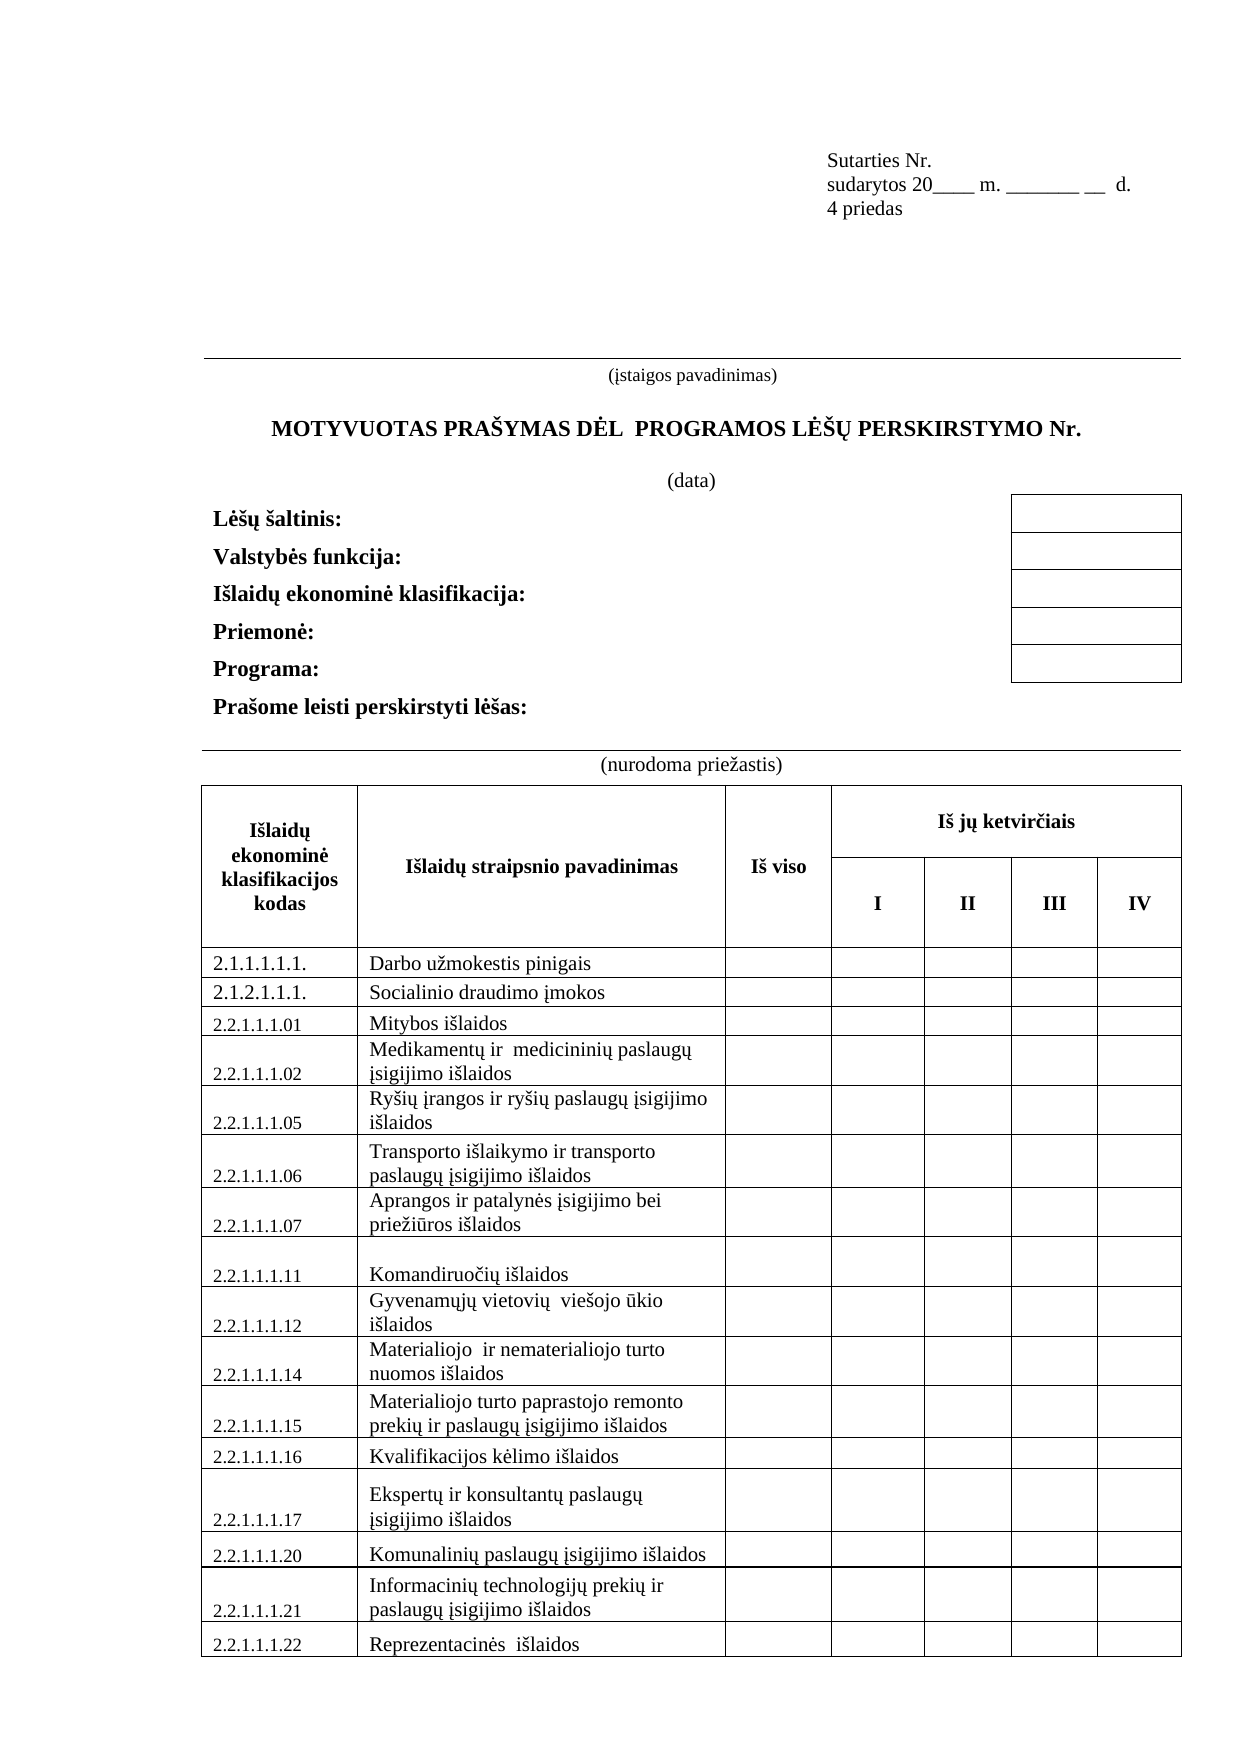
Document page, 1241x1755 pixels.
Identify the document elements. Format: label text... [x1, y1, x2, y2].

table_cell [177, 1286, 201, 1336]
table_cell [1098, 1386, 1181, 1437]
table_cell [1098, 1036, 1181, 1084]
table_cell 2.2.1.1.1.15 [202, 1386, 357, 1437]
table_cell [177, 468, 202, 494]
table_cell [831, 304, 924, 328]
table_cell [1098, 1469, 1181, 1531]
table_cell [1098, 978, 1181, 1006]
table_cell [1012, 495, 1181, 532]
table_cell [1012, 1469, 1097, 1531]
table_cell [1012, 1237, 1097, 1286]
table_cell [726, 1237, 831, 1286]
table_cell 2.2.1.1.1.22 [202, 1622, 357, 1656]
table_cell [1012, 1337, 1097, 1385]
table_cell [177, 644, 202, 682]
text 4 priedas [177, 196, 1181, 220]
table_cell [832, 1622, 924, 1656]
table_cell [202, 719, 358, 750]
table_cell Komandiruočių išlaidos [358, 1237, 725, 1286]
table_cell Išlaidų ekonominė klasifikacija: [202, 569, 1011, 607]
table_cell [1098, 1532, 1181, 1566]
table_cell [1012, 1568, 1097, 1621]
table_cell [832, 1337, 924, 1385]
table_cell 2.2.1.1.1.05 [202, 1086, 357, 1134]
table_cell Kvalifikacijos kėlimo išlaidos [358, 1438, 725, 1468]
table_cell [177, 569, 202, 607]
table_cell [925, 1532, 1011, 1566]
table_cell [726, 1386, 831, 1437]
table_header [1098, 220, 1181, 277]
table_cell [204, 390, 358, 414]
table_cell [177, 1468, 201, 1531]
table_cell [1012, 608, 1181, 644]
table_cell [726, 532, 831, 569]
table_cell Materialiojo ir nematerialiojo turto nuomos išlaidos [358, 1337, 725, 1385]
table_cell Reprezentacinės išlaidos [358, 1622, 725, 1656]
table_cell [1011, 390, 1098, 414]
table_cell [177, 1385, 201, 1437]
table_cell [726, 494, 831, 532]
table_cell Valstybės funkcija: [202, 532, 726, 569]
table_cell [925, 948, 1011, 977]
table_cell [832, 1188, 924, 1236]
table_cell [924, 390, 1011, 414]
table_cell [1098, 1237, 1181, 1286]
table_cell [726, 1287, 831, 1336]
table_cell [177, 1566, 201, 1621]
table_cell [177, 977, 201, 1006]
table_cell [177, 494, 202, 532]
table_cell [1012, 948, 1097, 977]
table_cell [832, 948, 924, 977]
table_cell [726, 1622, 831, 1656]
table_cell [204, 277, 358, 304]
table_cell [177, 328, 204, 358]
table_cell (įstaigos pavadinimas) [204, 359, 1181, 390]
table_cell (nurodoma priežastis) [202, 751, 1181, 785]
table_cell 2.1.2.1.1.1. [202, 978, 357, 1006]
table_cell [1098, 1568, 1181, 1621]
table_cell [1098, 1438, 1181, 1468]
table_cell III [1012, 858, 1097, 947]
table_cell [925, 1386, 1011, 1437]
table_cell [177, 750, 202, 785]
table_cell [177, 358, 204, 390]
table_cell [831, 719, 924, 750]
table_cell [1012, 1007, 1097, 1035]
table_cell [177, 719, 202, 750]
table_cell [204, 328, 1181, 358]
table_cell 2.2.1.1.1.20 [202, 1532, 357, 1566]
table_cell Ryšių įrangos ir ryšių paslaugų įsigijimo išlaidos [358, 1086, 725, 1134]
table_cell 2.2.1.1.1.07 [202, 1188, 357, 1236]
table_cell 2.2.1.1.1.17 [202, 1469, 357, 1531]
text Sutarties Nr. [177, 148, 1181, 172]
table_cell [832, 1469, 924, 1531]
table_cell [177, 1336, 201, 1385]
table_cell [1098, 304, 1181, 328]
table_cell [925, 1135, 1011, 1187]
table_cell [925, 1086, 1011, 1134]
table_cell [924, 682, 1011, 719]
table_cell [1012, 570, 1181, 607]
table_cell Prašome leisti perskirstyti lėšas: [202, 682, 726, 719]
table_cell [1011, 683, 1098, 719]
table_cell [726, 719, 831, 750]
table_cell Mitybos išlaidos [358, 1007, 725, 1035]
table_cell [1098, 683, 1181, 719]
table_cell Materialiojo turto paprastojo remonto prekių ir paslaugų įsigijimo išlaidos [358, 1386, 725, 1437]
table_cell [177, 1437, 201, 1468]
table_cell [177, 277, 204, 304]
table_cell [831, 532, 924, 569]
table_cell [1098, 948, 1181, 977]
table_cell [202, 441, 1181, 468]
table_cell [832, 1386, 924, 1437]
table_header [358, 220, 726, 277]
table_cell [177, 1236, 201, 1286]
table_cell [924, 277, 1181, 304]
table_cell [177, 1085, 201, 1134]
table_cell [1098, 1622, 1181, 1656]
table_cell [177, 785, 201, 857]
table_cell Komunalinių paslaugų įsigijimo išlaidos [358, 1532, 725, 1566]
table_cell [1098, 1188, 1181, 1236]
table_cell [831, 277, 924, 304]
table_cell I [832, 858, 924, 947]
table_cell 2.2.1.1.1.14 [202, 1337, 357, 1385]
table_cell Medikamentų ir medicininių paslaugų įsigijimo išlaidos [358, 1036, 725, 1084]
table_cell [177, 947, 201, 977]
table_cell [1012, 1188, 1097, 1236]
table_cell 2.2.1.1.1.01 [202, 1007, 357, 1035]
table_cell [358, 304, 726, 328]
table_cell [177, 441, 202, 468]
table_cell [177, 607, 202, 644]
table_cell [925, 1287, 1011, 1336]
table_cell Iš viso [726, 786, 831, 947]
table_cell [1012, 1287, 1097, 1336]
table_cell [726, 682, 831, 719]
table_cell [924, 719, 1011, 750]
table_cell [177, 532, 202, 569]
table_cell [726, 1532, 831, 1566]
text sudarytos 20____ m. _______ __ d. [177, 172, 1181, 196]
table_cell [832, 1568, 924, 1621]
table_cell [726, 304, 831, 328]
table_cell [177, 1531, 201, 1566]
table_cell 2.1.1.1.1.1. [202, 948, 357, 977]
table_cell Darbo užmokestis pinigais [358, 948, 725, 977]
table_cell [726, 1135, 831, 1187]
table_cell [177, 1187, 201, 1236]
table_cell [1012, 1036, 1097, 1084]
table_cell [177, 1134, 201, 1187]
table_cell Išlaidų straipsnio pavadinimas [358, 786, 725, 947]
table_cell Priemonė: [202, 607, 1011, 644]
table_cell [177, 1035, 201, 1084]
table_cell Socialinio draudimo įmokos [358, 978, 725, 1006]
table_cell [204, 304, 358, 328]
table_cell [1012, 1622, 1097, 1656]
table_cell [1012, 1438, 1097, 1468]
table_cell [831, 390, 924, 414]
table_cell Aprangos ir patalynės įsigijimo bei priežiūros išlaidos [358, 1188, 725, 1236]
table_header [204, 220, 358, 277]
table_cell [832, 1036, 924, 1084]
table_cell [831, 494, 924, 532]
table_cell [925, 1438, 1011, 1468]
table_cell [832, 978, 924, 1006]
table_cell [726, 1568, 831, 1621]
table_cell Transporto išlaikymo ir transporto paslaugų įsigijimo išlaidos [358, 1135, 725, 1187]
table_cell [177, 682, 202, 719]
table_cell IV [1098, 858, 1181, 947]
table_cell [1012, 1135, 1097, 1187]
table_cell [832, 1438, 924, 1468]
table_cell Išlaidų ekonominė klasifikacijos kodas [202, 786, 357, 947]
table_cell [925, 1237, 1011, 1286]
table_cell [1012, 533, 1181, 569]
table_cell [831, 682, 924, 719]
table_cell [925, 1622, 1011, 1656]
table_cell [726, 1438, 831, 1468]
table_cell [832, 1287, 924, 1336]
table_cell [832, 1237, 924, 1286]
table_cell [726, 1188, 831, 1236]
table_cell [832, 1086, 924, 1134]
table_cell [177, 1621, 201, 1656]
table_cell Ekspertų ir konsultantų paslaugų įsigijimo išlaidos [358, 1469, 725, 1531]
table_cell [1098, 1337, 1181, 1385]
table_cell [924, 532, 1011, 569]
table_cell [1012, 978, 1097, 1006]
table_cell [925, 1568, 1011, 1621]
table_cell [726, 390, 831, 414]
table_cell 2.2.1.1.1.02 [202, 1036, 357, 1084]
table_cell [924, 304, 1098, 328]
table_cell [177, 1006, 201, 1035]
table_cell [726, 1337, 831, 1385]
table_cell [1012, 1086, 1097, 1134]
table_cell 2.2.1.1.1.16 [202, 1438, 357, 1468]
table_cell [726, 948, 831, 977]
table_cell II [925, 858, 1011, 947]
table_cell [726, 1036, 831, 1084]
table_cell [925, 1036, 1011, 1084]
table_cell [177, 304, 204, 328]
table_cell [1012, 645, 1181, 682]
table_cell [832, 1135, 924, 1187]
table_cell Programa: [202, 644, 1011, 682]
table_cell [1098, 390, 1181, 414]
table_cell [1012, 1532, 1097, 1566]
table_cell MOTYVUOTAS PRAŠYMAS DĖL PROGRAMOS LĖŠŲ PERSKIRSTYMO Nr. [177, 415, 1181, 441]
table_cell Informacinių technologijų prekių ir paslaugų įsigijimo išlaidos [358, 1568, 725, 1621]
table_cell [1098, 1086, 1181, 1134]
table_cell [925, 1188, 1011, 1236]
table_cell 2.2.1.1.1.12 [202, 1287, 357, 1336]
table_cell [177, 857, 201, 947]
table_cell Gyvenamųjų vietovių viešojo ūkio išlaidos [358, 1287, 725, 1336]
table_cell (data) [202, 468, 1181, 494]
table_cell [726, 978, 831, 1006]
table_cell [832, 1532, 924, 1566]
table_cell [925, 1337, 1011, 1385]
table_cell [726, 1469, 831, 1531]
table_cell [925, 1469, 1011, 1531]
table_header [924, 220, 1098, 277]
table_header [831, 220, 924, 277]
table_cell [726, 277, 831, 304]
table_cell [1012, 1386, 1097, 1437]
table_header [177, 220, 204, 277]
table_cell [358, 390, 726, 414]
table_cell [1098, 1007, 1181, 1035]
table_cell 2.2.1.1.1.06 [202, 1135, 357, 1187]
table_cell 2.2.1.1.1.11 [202, 1237, 357, 1286]
table_cell [1098, 1135, 1181, 1187]
table_header [726, 220, 831, 277]
table_cell Iš jų ketvirčiais [832, 786, 1181, 857]
table_cell [358, 277, 726, 304]
table_cell [832, 1007, 924, 1035]
table_cell [726, 1086, 831, 1134]
table_cell [1098, 719, 1181, 750]
table_cell Lėšų šaltinis: [202, 494, 726, 532]
table_cell [1098, 1287, 1181, 1336]
table_cell 2.2.1.1.1.21 [202, 1568, 357, 1621]
table_cell [924, 494, 1011, 532]
table_cell [925, 1007, 1011, 1035]
table_cell [925, 978, 1011, 1006]
table_cell [726, 1007, 831, 1035]
table_cell [1011, 719, 1098, 750]
table_cell [358, 719, 726, 750]
table_cell [177, 390, 204, 414]
